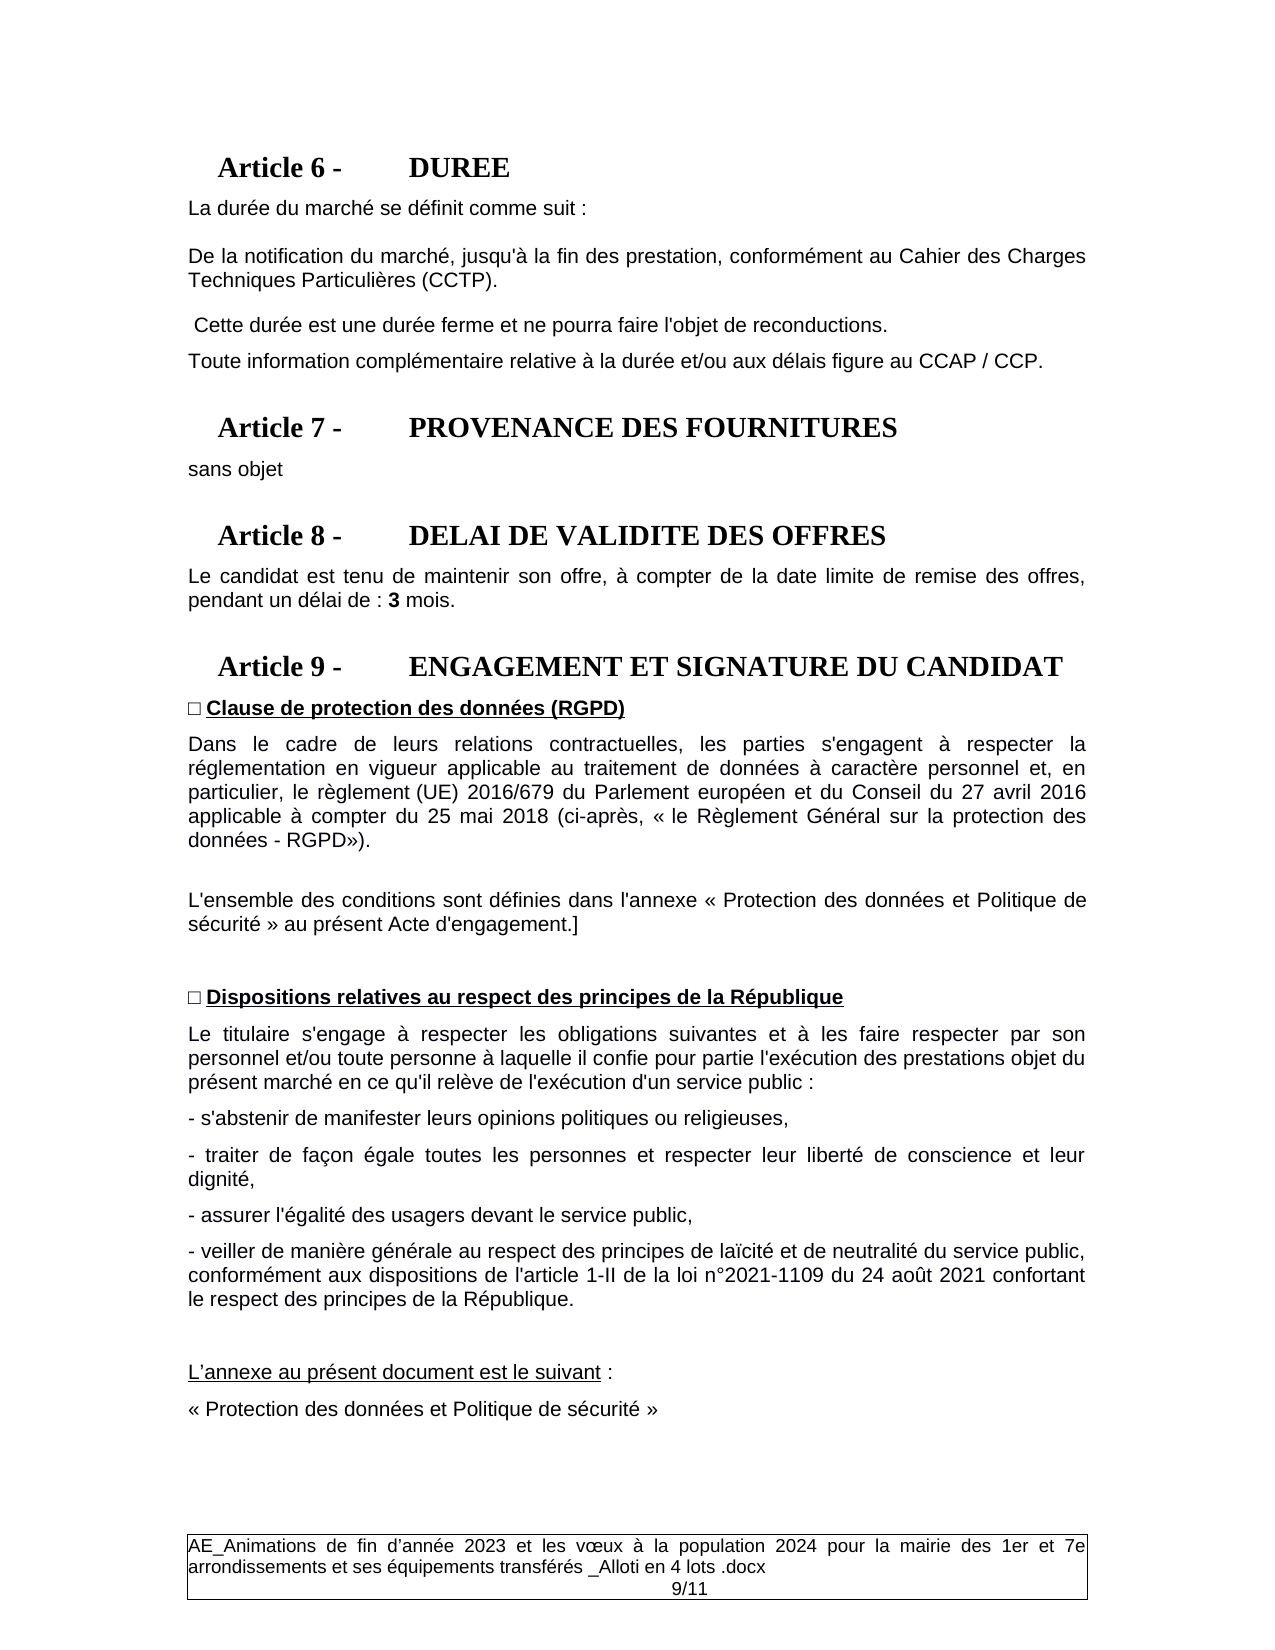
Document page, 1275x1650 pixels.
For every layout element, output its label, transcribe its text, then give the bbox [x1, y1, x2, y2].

text - s'abstenir de manifester leurs opinions politiques ou religieuses, [188, 1106, 1087, 1130]
text L’annexe au présent document est le suivant : [188, 1360, 1087, 1384]
text L'ensemble des conditions sont définies dans l'annexe « Protection des données et Politique de sécurité » au présent Acte d'engagement.] [188, 888, 1087, 936]
text Le candidat est tenu de maintenir son offre, à compter de la date limite de remise des offres, pendant un délai de : 3 mois. [188, 564, 1087, 612]
subtitle PROVENANCE DES FOURNITURES [188, 411, 1087, 444]
text - assurer l'égalité des usagers devant le service public, [188, 1203, 1087, 1227]
text Cette durée est une durée ferme et ne pourra faire l'objet de reconductions. [188, 313, 1087, 337]
text Le titulaire s'engage à respecter les obligations suivantes et à les faire respecter par son personnel et/ou toute personne à laquelle il confie pour partie l'exécution des prestations objet du présent marché en ce qu'il relève de l'exécution d'un service public : [188, 1022, 1087, 1093]
text - traiter de façon égale toutes les personnes et respecter leur liberté de conscience et leur dignité, [188, 1142, 1087, 1190]
text « Protection des données et Politique de sécurité » [188, 1397, 1087, 1421]
text La durée du marché se définit comme suit : [188, 196, 1087, 220]
text □ Clause de protection des données (RGPD) [188, 696, 1087, 719]
subtitle DELAI DE VALIDITE DES OFFRES [188, 518, 1087, 552]
subtitle ENGAGEMENT ET SIGNATURE DU CANDIDAT [188, 649, 1087, 683]
text □ Dispositions relatives au respect des principes de la République [188, 985, 1087, 1009]
text Dans le cadre de leurs relations contractuelles, les parties s'engagent à respecter la réglementation en vigueur applicable au traitement de données à caractère personnel et, en particulier, le règlement (UE) 2016/679 du Parlement européen et du Conseil du 27 avril 2016 applicable à compter du 25 mai 2018 (ci-après, « le Règlement Général sur la protection des données - RGPD»). [188, 732, 1087, 852]
text - veiller de manière générale au respect des principes de laïcité et de neutralité du service public, conformément aux dispositions de l'article 1-II de la loi n°2021-1109 du 24 août 2021 confortant le respect des principes de la République. [188, 1239, 1087, 1311]
text Toute information complémentaire relative à la durée et/ou aux délais figure au CCAP / CCP. [188, 349, 1087, 373]
subtitle DUREE [188, 150, 1087, 183]
text De la notification du marché, jusqu'à la fin des prestation, conformément au Cahier des Charges Techniques Particulières (CCTP). [188, 244, 1087, 292]
text sans objet [188, 457, 1087, 481]
